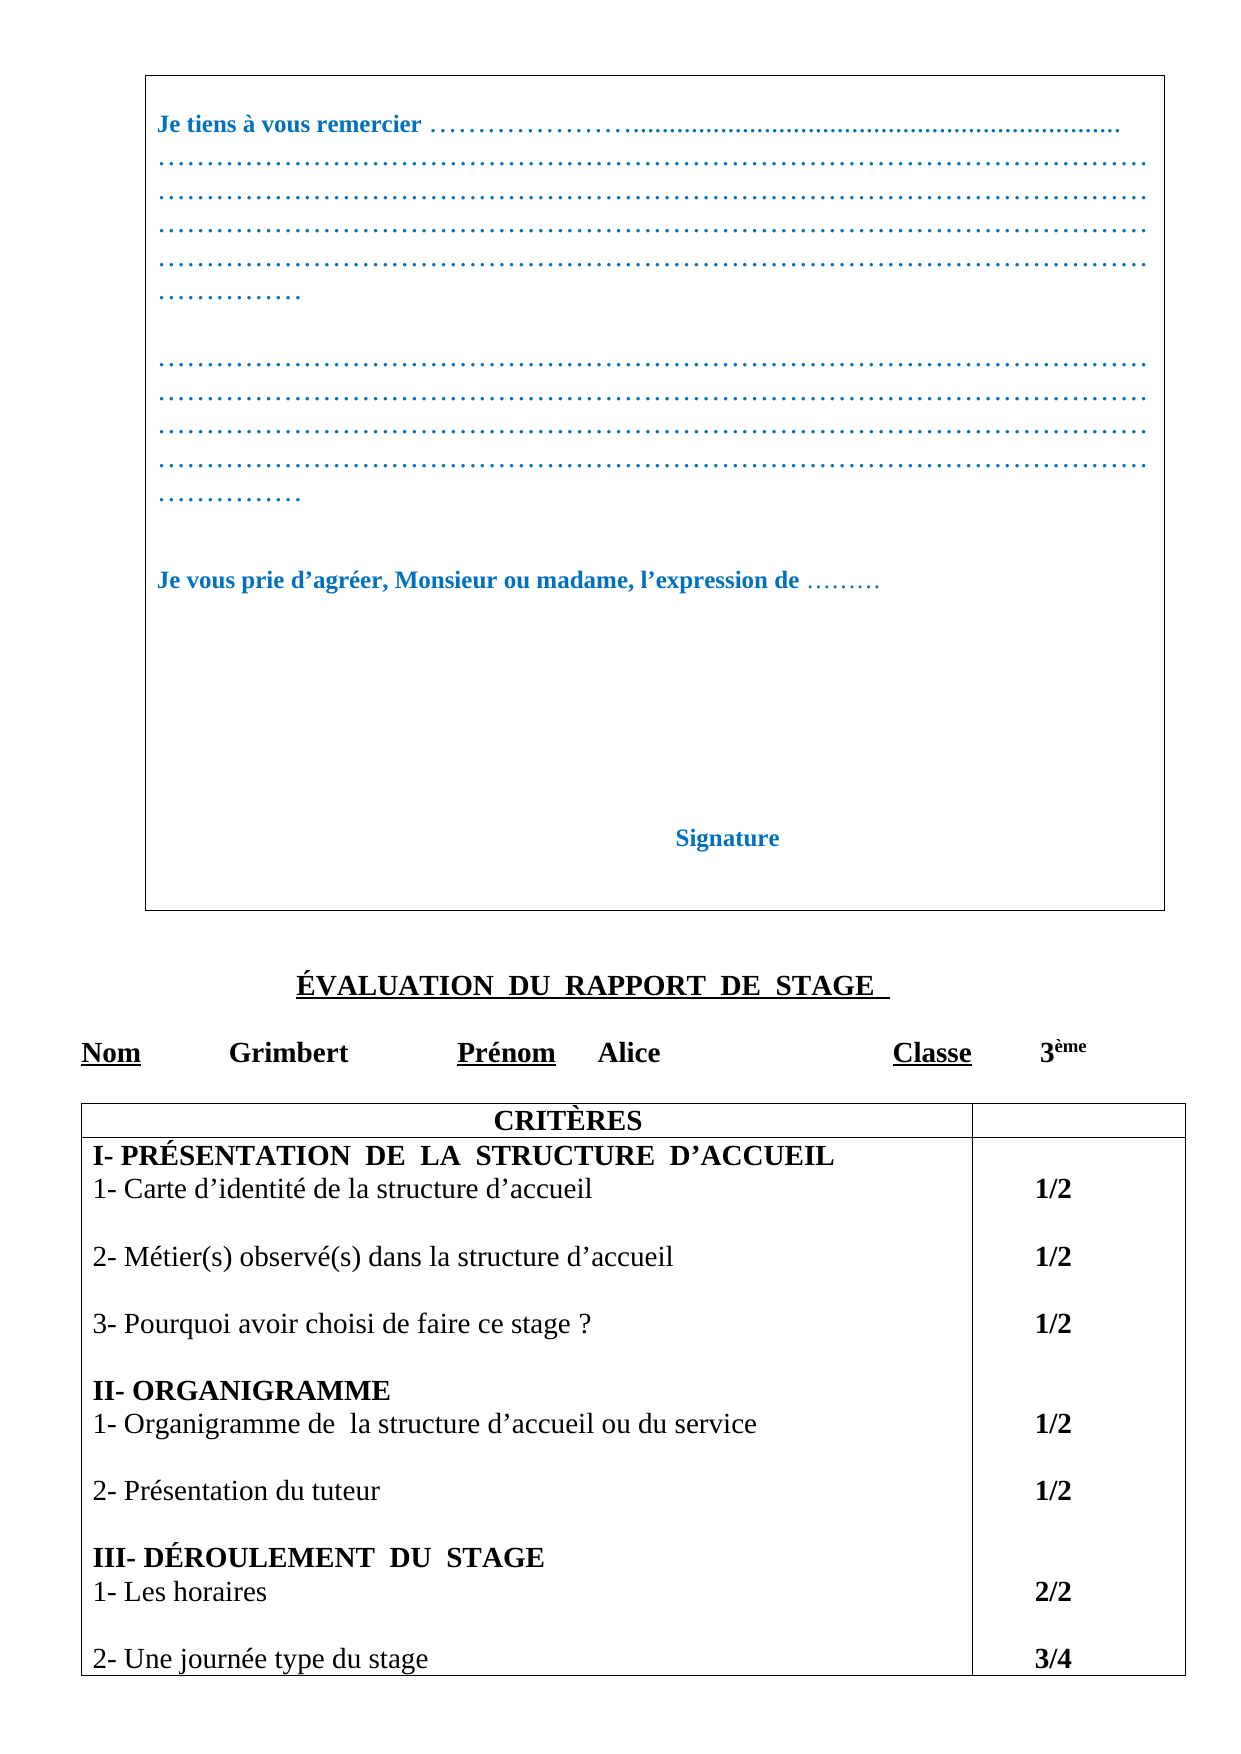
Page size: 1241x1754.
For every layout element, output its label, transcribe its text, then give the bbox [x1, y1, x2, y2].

table_header [973, 1104, 1185, 1137]
table_cell I- PRÉSENTATION DE LA STRUCTURE D’ACCUEIL 1- Carte d’identité de la structure d’accueil 2- Métier(s) observé(s) dans la structure d’accueil 3- Pourquoi avoir choisi de faire ce stage ? II- ORGANIGRAMME 1- Organigramme de la structure d’accueil ou du service 2- Présentation du tuteur III- DÉROULEMENT DU STAGE 1- Les horaires 2- Une journée type du stage [82, 1138, 972, 1675]
text ÉVALUATION DU RAPPORT DE STAGE [222, 968, 1165, 1002]
table_header Je tiens à vous remercier …………………................................................................... ……………………………………………………………………………………………………………………………………………………………………………………………………………………………………………………………………………………………………………………………………………………………………………………… ……………………………………………………………………………………………………………………………………………………………………………………………………………………………………………………………………………………………………………………………………………………………………………………… Je vous prie d’agréer, Monsieur ou madame, l’expression de ……… Signature [146, 76, 1164, 910]
table_header CRITÈRES [82, 1104, 972, 1137]
text Nom Grimbert Prénom Alice Classe 3ème [81, 1035, 1159, 1069]
table_cell 1/2 1/2 1/2 1/2 1/2 2/2 3/4 [973, 1138, 1185, 1675]
